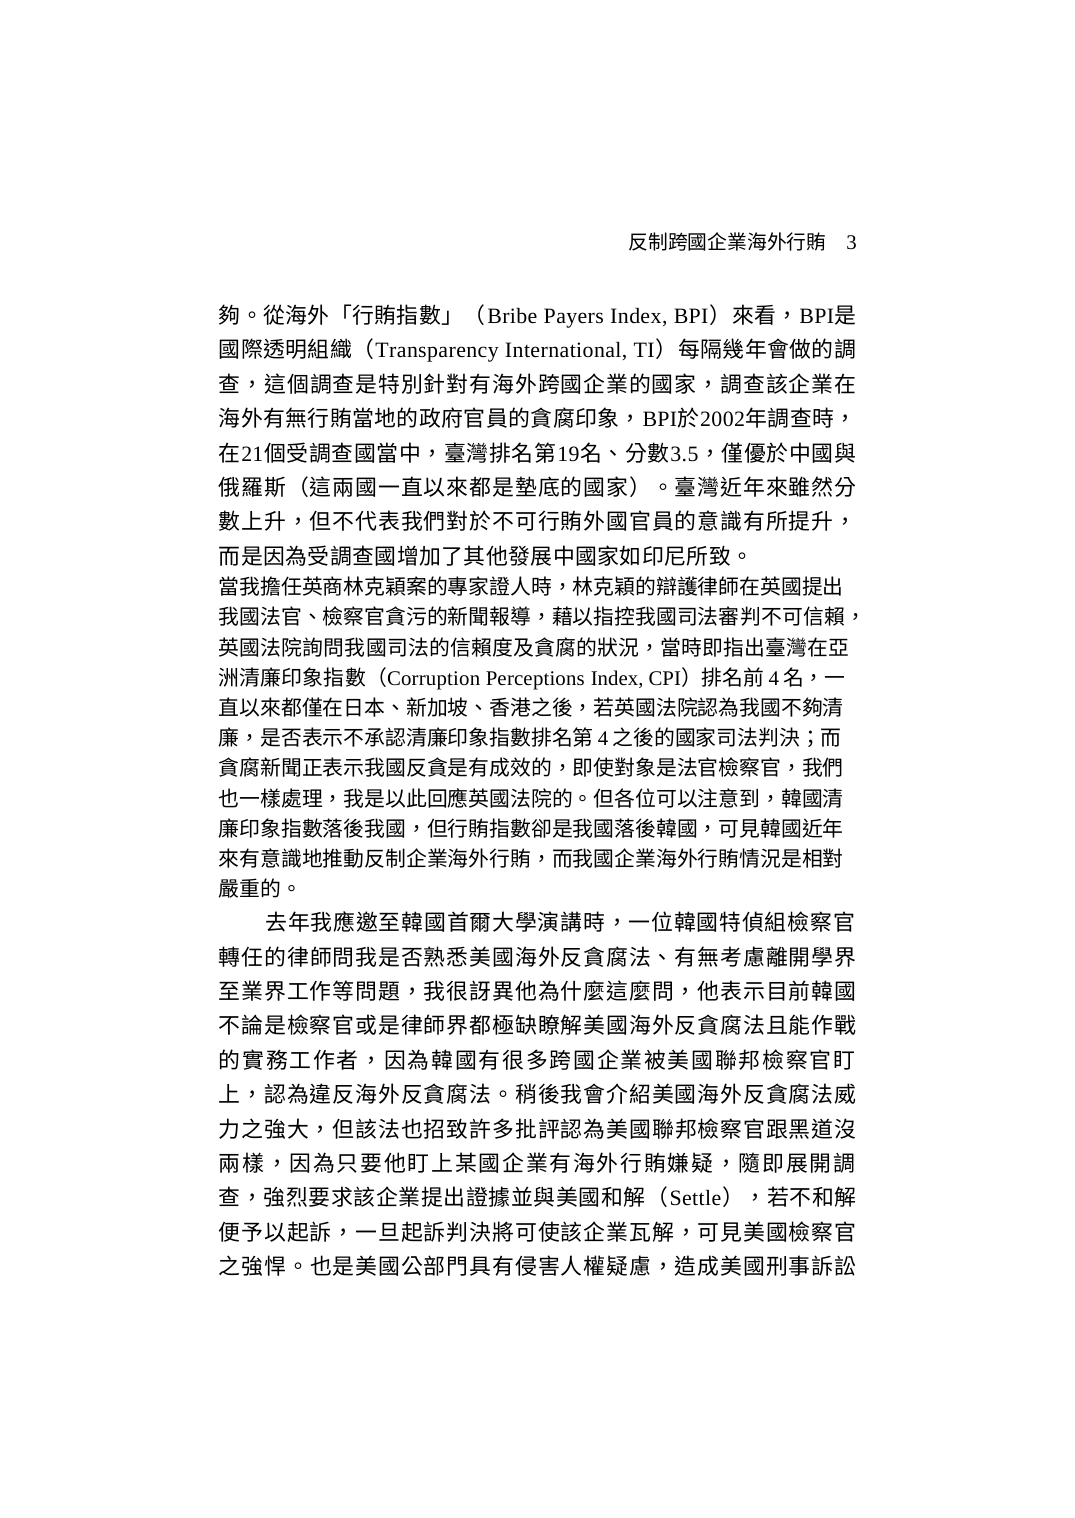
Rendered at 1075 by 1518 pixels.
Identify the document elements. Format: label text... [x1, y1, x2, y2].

text 當我擔任英商林克穎案的專家證人時，林克穎的辯護律師在英國提出我國法官、檢察官貪污的新聞報導，藉以指控我國司法審判不可信賴，英國法院詢問我國司法的信賴度及貪腐的狀況，當時即指出臺灣在亞洲清廉印象指數（Corruption Perceptions Index, CPI）排名前4名，一直以來都僅在日本、新加坡、香港之後，若英國法院認為我國不夠清廉，是否表示不承認清廉印象指數排名第4之後的國家司法判決；而貪腐新聞正表示我國反貪是有成效的，即使對象是法官檢察官，我們也一樣處理，我是以此回應英國法院的。但各位可以注意到，韓國清廉印象指數落後我國，但行賄指數卻是我國落後韓國，可見韓國近年來有意識地推動反制企業海外行賄，而我國企業海外行賄情況是相對嚴重的。 [218, 570, 856, 903]
text 夠。從海外「行賄指數」（Bribe Payers Index, BPI）來看，BPI是國際透明組織（Transparency International, TI）每隔幾年會做的調查，這個調查是特別針對有海外跨國企業的國家，調查該企業在海外有無行賄當地的政府官員的貪腐印象，BPI於2002年調查時，在21個受調查國當中，臺灣排名第19名、分數3.5，僅優於中國與俄羅斯（這兩國一直以來都是墊底的國家）。臺灣近年來雖然分數上升，但不代表我們對於不可行賄外國官員的意識有所提升，而是因為受調查國增加了其他發展中國家如印尼所致。 [218, 295, 856, 570]
text 去年我應邀至韓國首爾大學演講時，一位韓國特偵組檢察官轉任的律師問我是否熟悉美國海外反貪腐法、有無考慮離開學界至業界工作等問題，我很訝異他為什麼這麼問，他表示目前韓國不論是檢察官或是律師界都極缺瞭解美國海外反貪腐法且能作戰的實務工作者，因為韓國有很多跨國企業被美國聯邦檢察官盯上，認為違反海外反貪腐法。稍後我會介紹美國海外反貪腐法威力之強大，但該法也招致許多批評認為美國聯邦檢察官跟黑道沒兩樣，因為只要他盯上某國企業有海外行賄嫌疑，隨即展開調查，強烈要求該企業提出證據並與美國和解（Settle），若不和解便予以起訴，一旦起訴判決將可使該企業瓦解，可見美國檢察官之強悍。也是美國公部門具有侵害人權疑慮，造成美國刑事訴訟 [218, 903, 856, 1281]
